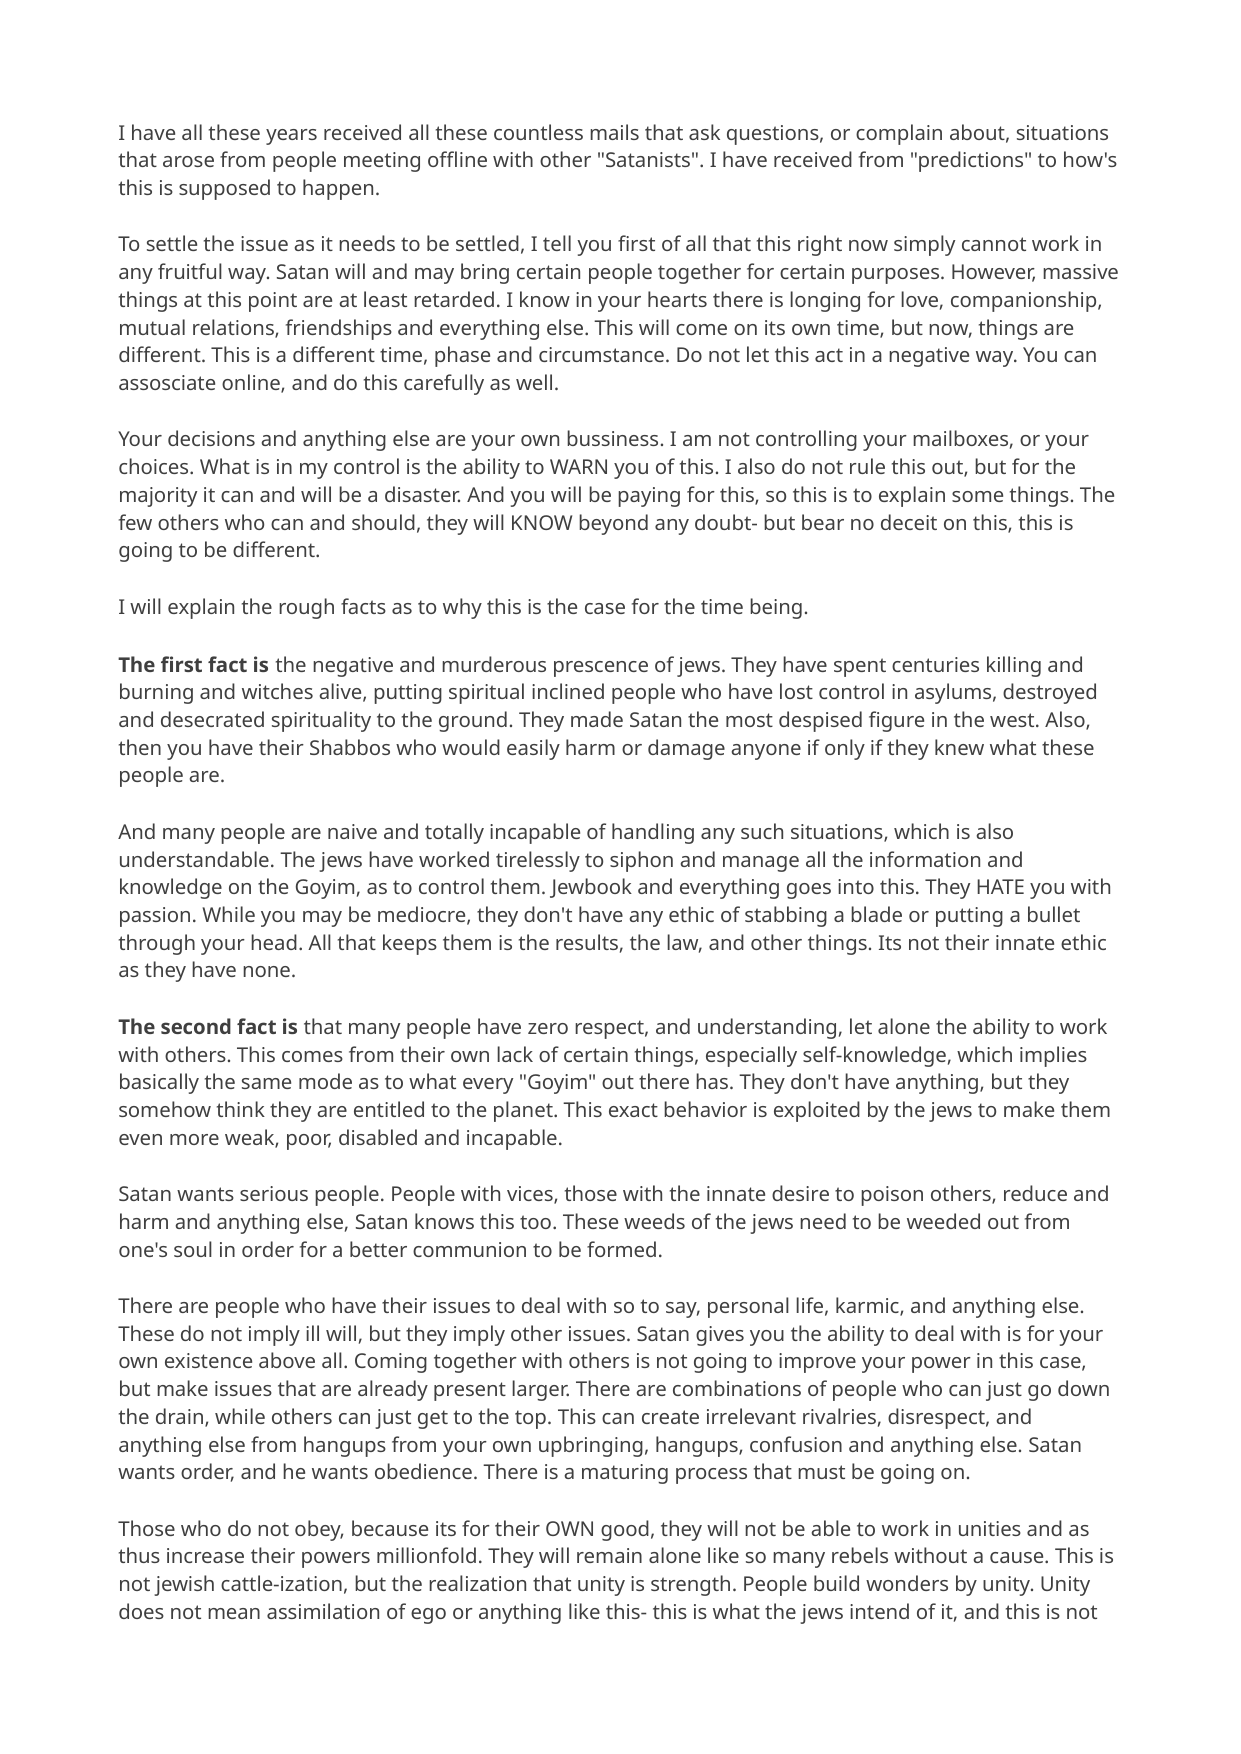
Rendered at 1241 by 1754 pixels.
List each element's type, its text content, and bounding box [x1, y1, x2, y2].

text I have all these years received all these countless mails that ask questions, or complain about, situations that arose from people meeting offline with other "Satanists". I have received from "predictions" to how's this is supposed to happen. To settle the issue as it needs to be settled, I tell you first of all that this right now simply cannot work in any fruitful way. Satan will and may bring certain people together for certain purposes. However, massive things at this point are at least retarded. I know in your hearts there is longing for love, companionship, mutual relations, friendships and everything else. This will come on its own time, but now, things are different. This is a different time, phase and circumstance. Do not let this act in a negative way. You can assosciate online, and do this carefully as well. Your decisions and anything else are your own bussiness. I am not controlling your mailboxes, or your choices. What is in my control is the ability to WARN you of this. I also do not rule this out, but for the majority it can and will be a disaster. And you will be paying for this, so this is to explain some things. The few others who can and should, they will KNOW beyond any doubt- but bear no deceit on this, this is going to be different. I will explain the rough facts as to why this is the case for the time being. The first fact is the negative and murderous prescence of jews. They have spent centuries killing and burning and witches alive, putting spiritual inclined people who have lost control in asylums, destroyed and desecrated spirituality to the ground. They made Satan the most despised figure in the west. Also, then you have their Shabbos who would easily harm or damage anyone if only if they knew what these people are. And many people are naive and totally incapable of handling any such situations, which is also understandable. The jews have worked tirelessly to siphon and manage all the information and knowledge on the Goyim, as to control them. Jewbook and everything goes into this. They HATE you with passion. While you may be mediocre, they don't have any ethic of stabbing a blade or putting a bullet through your head. All that keeps them is the results, the law, and other things. Its not their innate ethic as they have none. The second fact is that many people have zero respect, and understanding, let alone the ability to work with others. This comes from their own lack of certain things, especially self-knowledge, which implies basically the same mode as to what every "Goyim" out there has. They don't have anything, but they somehow think they are entitled to the planet. This exact behavior is exploited by the jews to make them even more weak, poor, disabled and incapable. Satan wants serious people. People with vices, those with the innate desire to poison others, reduce and harm and anything else, Satan knows this too. These weeds of the jews need to be weeded out from one's soul in order for a better communion to be formed. There are people who have their issues to deal with so to say, personal life, karmic, and anything else. These do not imply ill will, but they imply other issues. Satan gives you the ability to deal with is for your own existence above all. Coming together with others is not going to improve your power in this case, but make issues that are already present larger. There are combinations of people who can just go down the drain, while others can just get to the top. This can create irrelevant rivalries, disrespect, and anything else from hangups from your own upbringing, hangups, confusion and anything else. Satan wants order, and he wants obedience. There is a maturing process that must be going on. Those who do not obey, because its for their OWN good, they will not be able to work in unities and as thus increase their powers millionfold. They will remain alone like so many rebels without a cause. This is not jewish cattle-ization, but the realization that unity is strength. People build wonders by unity. Unity does not mean assimilation of ego or anything like this- this is what the jews intend of it, and this is not [118, 118, 1122, 1625]
